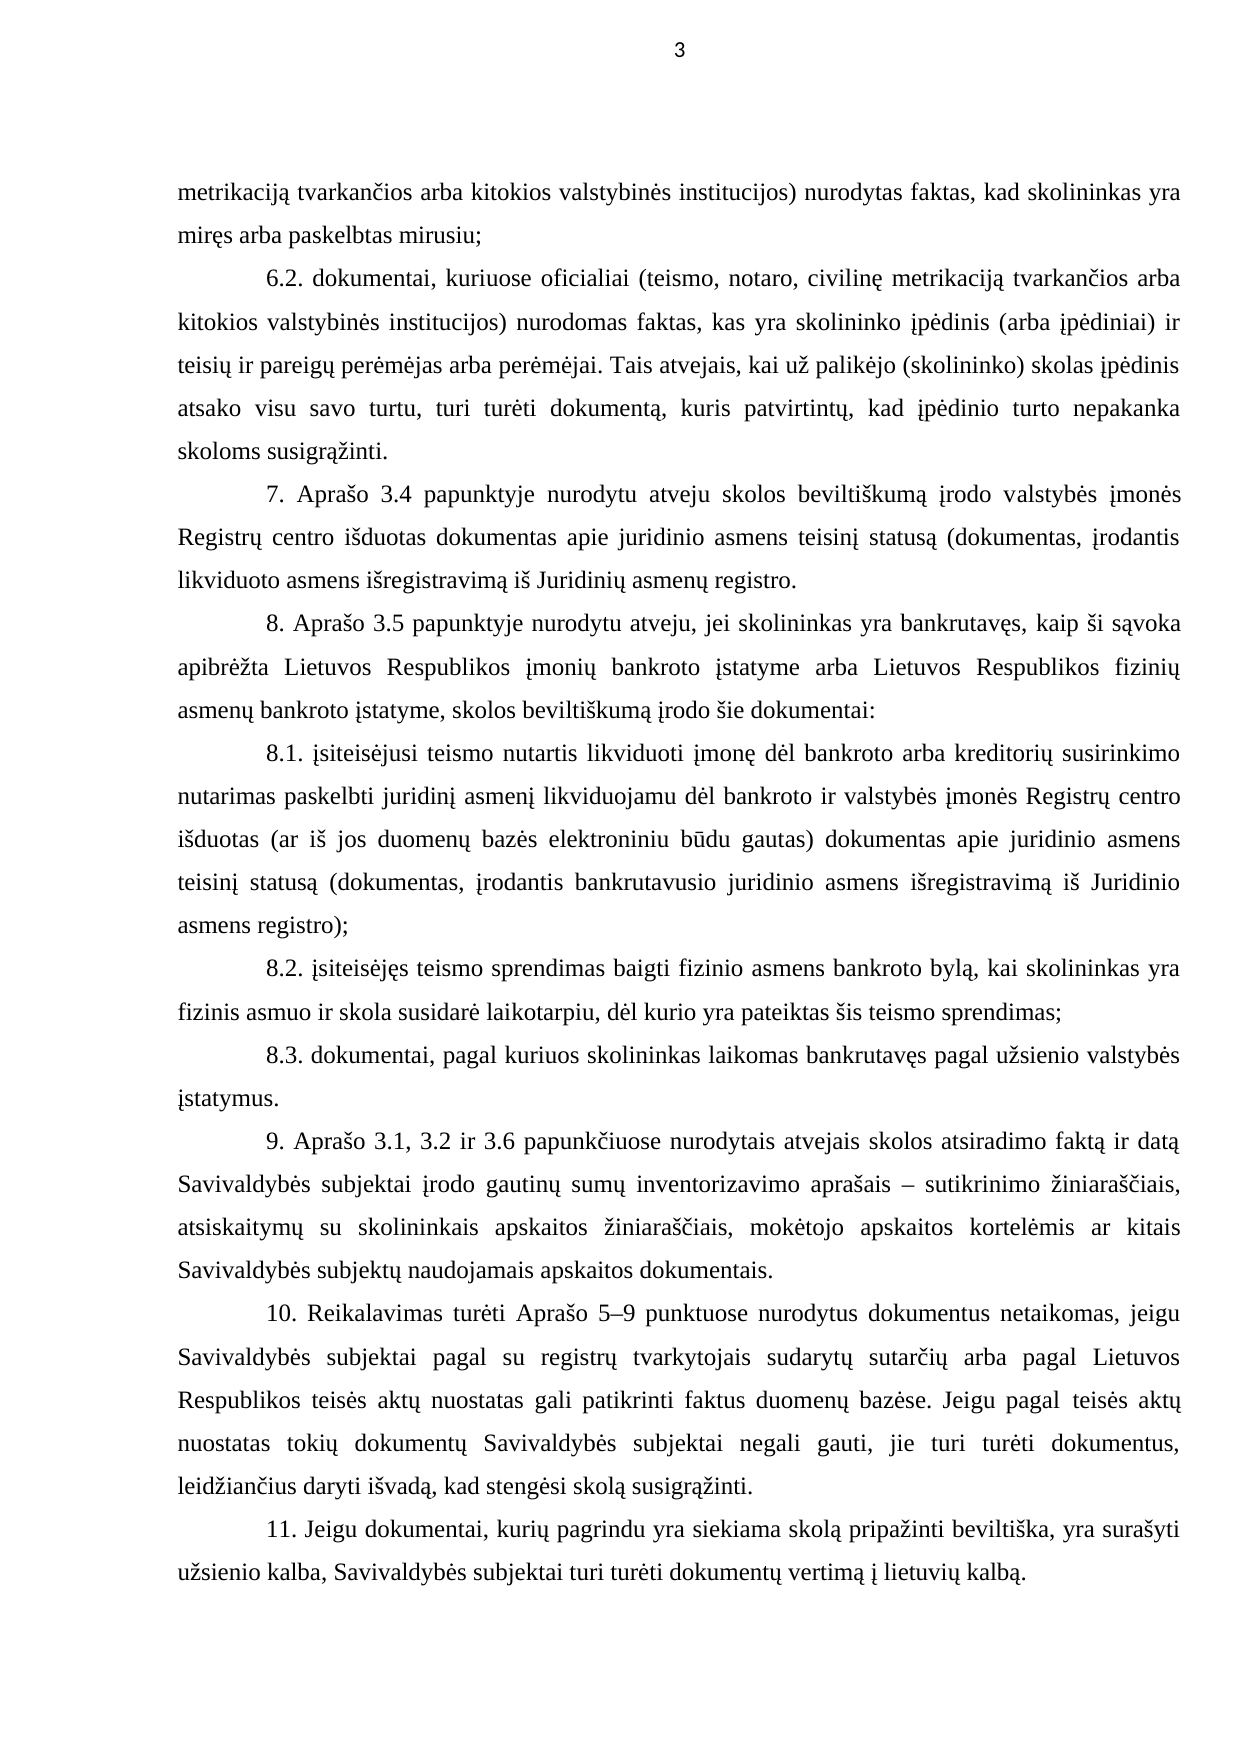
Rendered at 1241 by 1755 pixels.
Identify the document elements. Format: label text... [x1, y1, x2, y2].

text 8.1. įsiteisėjusi teismo nutartis likviduoti įmonę dėl bankroto arba kreditorių susirinkimo nutarimas paskelbti juridinį asmenį likviduojamu dėl bankroto ir valstybės įmonės Registrų centro išduotas (ar iš jos duomenų bazės elektroniniu būdu gautas) dokumentas apie juridinio asmens teisinį statusą (dokumentas, įrodantis bankrutavusio juridinio asmens išregistravimą iš Juridinio asmens registro); [177, 738, 1181, 939]
text 8.3. dokumentai, pagal kuriuos skolininkas laikomas bankrutavęs pagal užsienio valstybės įstatymus. [177, 1040, 1181, 1112]
text 6.2. dokumentai, kuriuose oficialiai (teismo, notaro, civilinę metrikaciją tvarkančios arba kitokios valstybinės institucijos) nurodomas faktas, kas yra skolininko įpėdinis (arba įpėdiniai) ir teisių ir pareigų perėmėjas arba perėmėjai. Tais atvejais, kai už palikėjo (skolininko) skolas įpėdinis atsako visu savo turtu, turi turėti dokumentą, kuris patvirtintų, kad įpėdinio turto nepakanka skoloms susigrąžinti. [177, 263, 1181, 465]
text 9. Aprašo 3.1, 3.2 ir 3.6 papunkčiuose nurodytais atvejais skolos atsiradimo faktą ir datą Savivaldybės subjektai įrodo gautinų sumų inventorizavimo aprašais – sutikrinimo žiniaraščiais, atsiskaitymų su skolininkais apskaitos žiniaraščiais, mokėtojo apskaitos kortelėmis ar kitais Savivaldybės subjektų naudojamais apskaitos dokumentais. [177, 1126, 1181, 1284]
text 7. Aprašo 3.4 papunktyje nurodytu atveju skolos beviltiškumą įrodo valstybės įmonės Registrų centro išduotas dokumentas apie juridinio asmens teisinį statusą (dokumentas, įrodantis likviduoto asmens išregistravimą iš Juridinių asmenų registro. [177, 479, 1181, 594]
text 10. Reikalavimas turėti Aprašo 5–9 punktuose nurodytus dokumentus netaikomas, jeigu Savivaldybės subjektai pagal su registrų tvarkytojais sudarytų sutarčių arba pagal Lietuvos Respublikos teisės aktų nuostatas gali patikrinti faktus duomenų bazėse. Jeigu pagal teisės aktų nuostatas tokių dokumentų Savivaldybės subjektai negali gauti, jie turi turėti dokumentus, leidžiančius daryti išvadą, kad stengėsi skolą susigrąžinti. [177, 1298, 1181, 1500]
text metrikaciją tvarkančios arba kitokios valstybinės institucijos) nurodytas faktas, kad skolininkas yra miręs arba paskelbtas mirusiu; [177, 177, 1181, 249]
text 8.2. įsiteisėjęs teismo sprendimas baigti fizinio asmens bankroto bylą, kai skolininkas yra fizinis asmuo ir skola susidarė laikotarpiu, dėl kurio yra pateiktas šis teismo sprendimas; [177, 953, 1181, 1025]
text 11. Jeigu dokumentai, kurių pagrindu yra siekiama skolą pripažinti beviltiška, yra surašyti užsienio kalba, Savivaldybės subjektai turi turėti dokumentų vertimą į lietuvių kalbą. [177, 1514, 1181, 1586]
text 8. Aprašo 3.5 papunktyje nurodytu atveju, jei skolininkas yra bankrutavęs, kaip ši sąvoka apibrėžta Lietuvos Respublikos įmonių bankroto įstatyme arba Lietuvos Respublikos fizinių asmenų bankroto įstatyme, skolos beviltiškumą įrodo šie dokumentai: [177, 608, 1181, 723]
